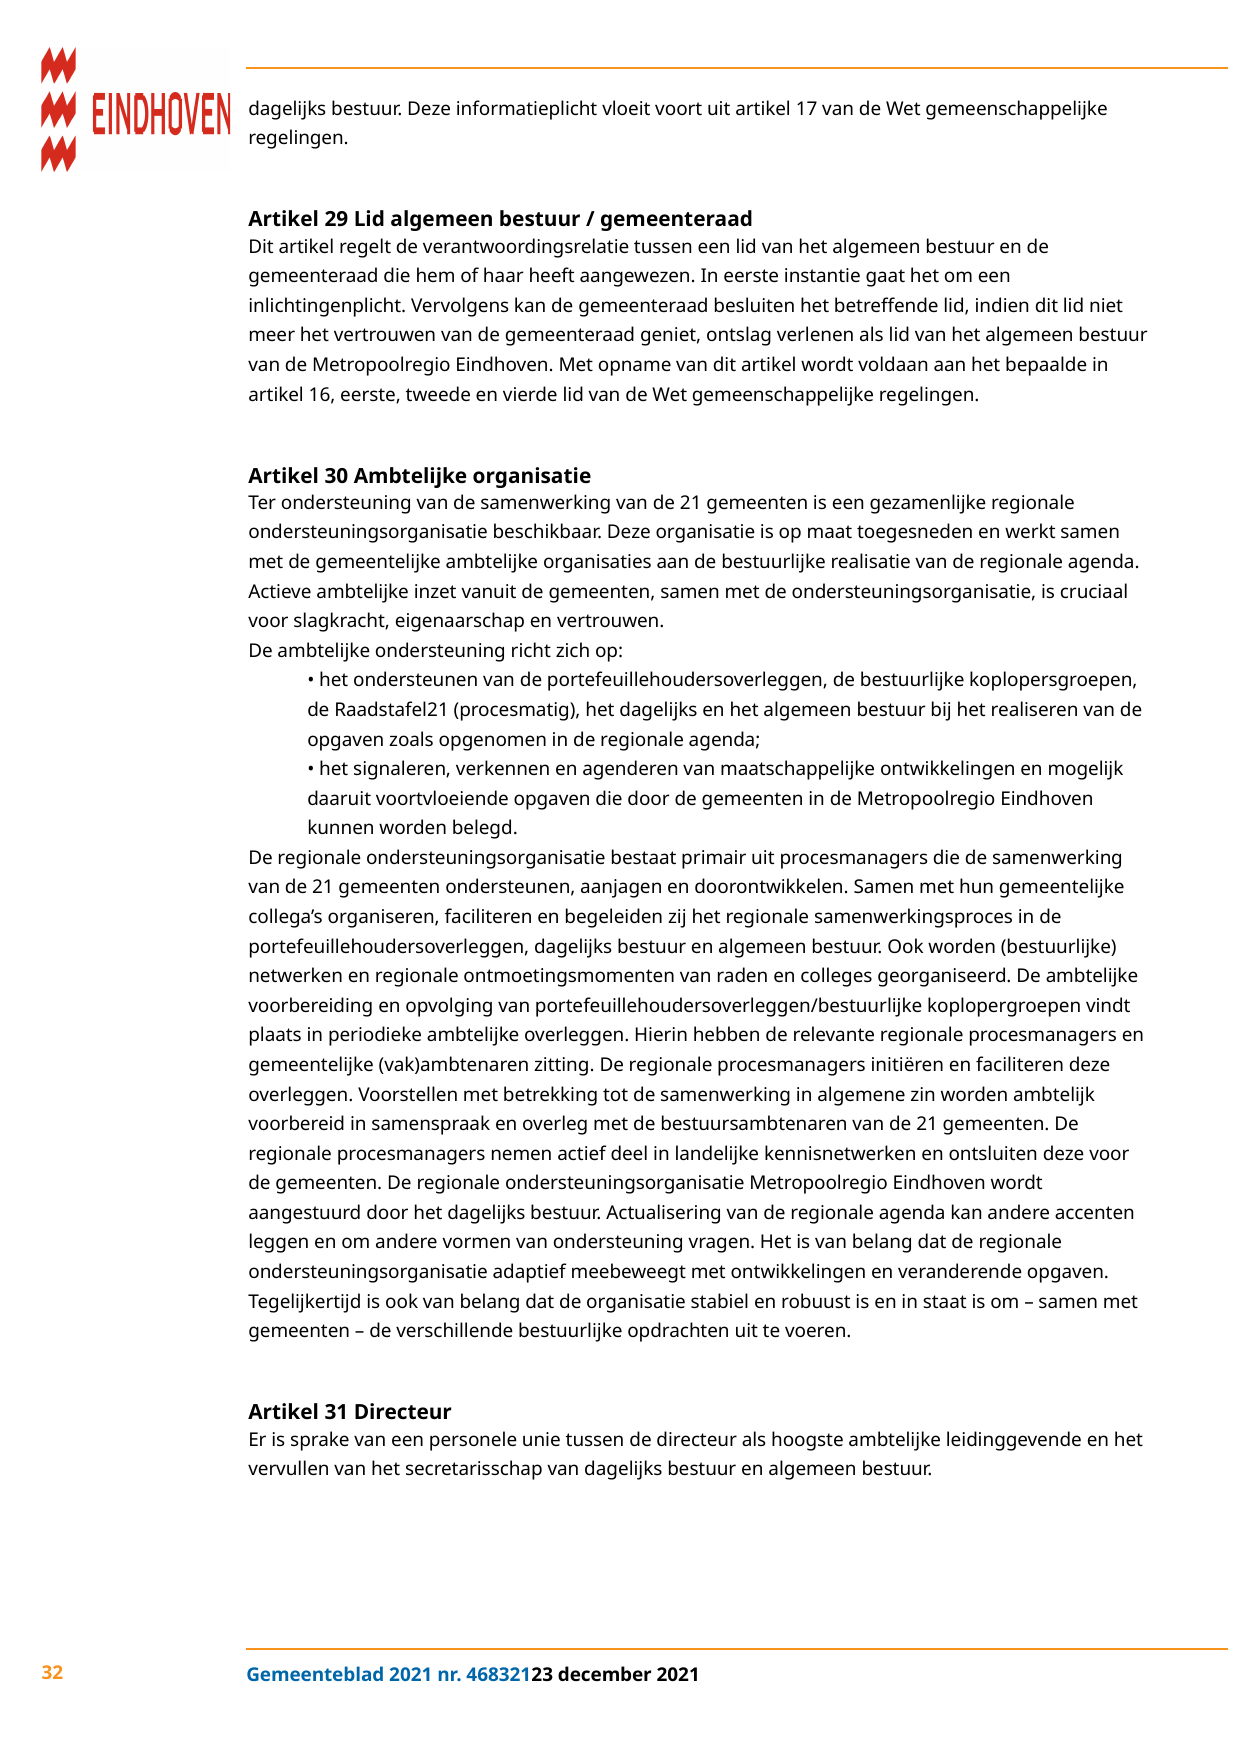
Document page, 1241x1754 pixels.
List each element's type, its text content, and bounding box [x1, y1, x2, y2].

text Ter ondersteuning van de samenwerking van de 21 gemeenten is een gezamenlijke regionale ondersteuningsorganisatie beschikbaar. Deze organisatie is op maat toegesneden en werkt samen met de gemeentelijke ambtelijke organisaties aan de bestuurlijke realisatie van de regionale agenda. Actieve ambtelijke inzet vanuit de gemeenten, samen met de ondersteuningsorganisatie, is cruciaal voor slagkracht, eigenaarschap en vertrouwen. [248, 489, 1152, 633]
picture [41, 47, 231, 172]
text Er is sprake van een personele unie tussen de directeur als hoogste ambtelijke leidinggevende en het vervullen van het secretarisschap van dagelijks bestuur en algemeen bestuur. [248, 1426, 1152, 1481]
text De regionale ondersteuningsorganisatie bestaat primair uit procesmanagers die de samenwerking van de 21 gemeenten ondersteunen, aanjagen en doorontwikkelen. Samen met hun gemeentelijke collega’s organiseren, faciliteren en begeleiden zij het regionale samenwerkingsproces in de portefeuillehoudersoverleggen, dagelijks bestuur en algemeen bestuur. Ook worden (bestuurlijke) netwerken en regionale ontmoetingsmomenten van raden en colleges georganiseerd. De ambtelijke voorbereiding en opvolging van portefeuillehoudersoverleggen/bestuurlijke koplopergroepen vindt plaats in periodieke ambtelijke overleggen. Hierin hebben de relevante regionale procesmanagers en gemeentelijke (vak)ambtenaren zitting. De regionale procesmanagers initiëren en faciliteren deze overleggen. Voorstellen met betrekking tot de samenwerking in algemene zin worden ambtelijk voorbereid in samenspraak en overleg met de bestuursambtenaren van de 21 gemeenten. De regionale procesmanagers nemen actief deel in landelijke kennisnetwerken en ontsluiten deze voor de gemeenten. De regionale ondersteuningsorganisatie Metropoolregio Eindhoven wordt aangestuurd door het dagelijks bestuur. Actualisering van de regionale agenda kan andere accenten leggen en om andere vormen van ondersteuning vragen. Het is van belang dat de regionale ondersteuningsorganisatie adaptief meebeweegt met ontwikkelingen en veranderende opgaven. Tegelijkertijd is ook van belang dat de organisatie stabiel en robuust is en in staat is om – samen met gemeenten – de verschillende bestuurlijke opdrachten uit te voeren. [248, 844, 1152, 1343]
text dagelijks bestuur. Deze informatieplicht vloeit voort uit artikel 17 van de Wet gemeenschappelijke regelingen. [248, 95, 1152, 150]
text Artikel 29 Lid algemeen bestuur / gemeenteraad [248, 204, 1152, 233]
text Artikel 31 Directeur [248, 1397, 1152, 1426]
text De ambtelijke ondersteuning richt zich op: [248, 637, 1152, 663]
text Artikel 30 Ambtelijke organisatie [248, 461, 1152, 489]
text Dit artikel regelt de verantwoordingsrelatie tussen een lid van het algemeen bestuur en de gemeenteraad die hem of haar heeft aangewezen. In eerste instantie gaat het om een inlichtingenplicht. Vervolgens kan de gemeenteraad besluiten het betreffende lid, indien dit lid niet meer het vertrouwen van de gemeenteraad geniet, ontslag verlenen als lid van het algemeen bestuur van de Metropoolregio Eindhoven. Met opname van dit artikel wordt voldaan aan het bepaalde in artikel 16, eerste, tweede en vierde lid van de Wet gemeenschappelijke regelingen. [248, 233, 1152, 406]
list • het signaleren, verkennen en agenderen van maatschappelijke ontwikkelingen en mogelijk daaruit voortvloeiende opgaven die door de gemeenten in de Metropoolregio Eindhoven kunnen worden belegd. [248, 755, 1152, 840]
list • het ondersteunen van de portefeuillehoudersoverleggen, de bestuurlijke koplopersgroepen, de Raadstafel21 (procesmatig), het dagelijks en het algemeen bestuur bij het realiseren van de opgaven zoals opgenomen in de regionale agenda; [248, 667, 1152, 752]
